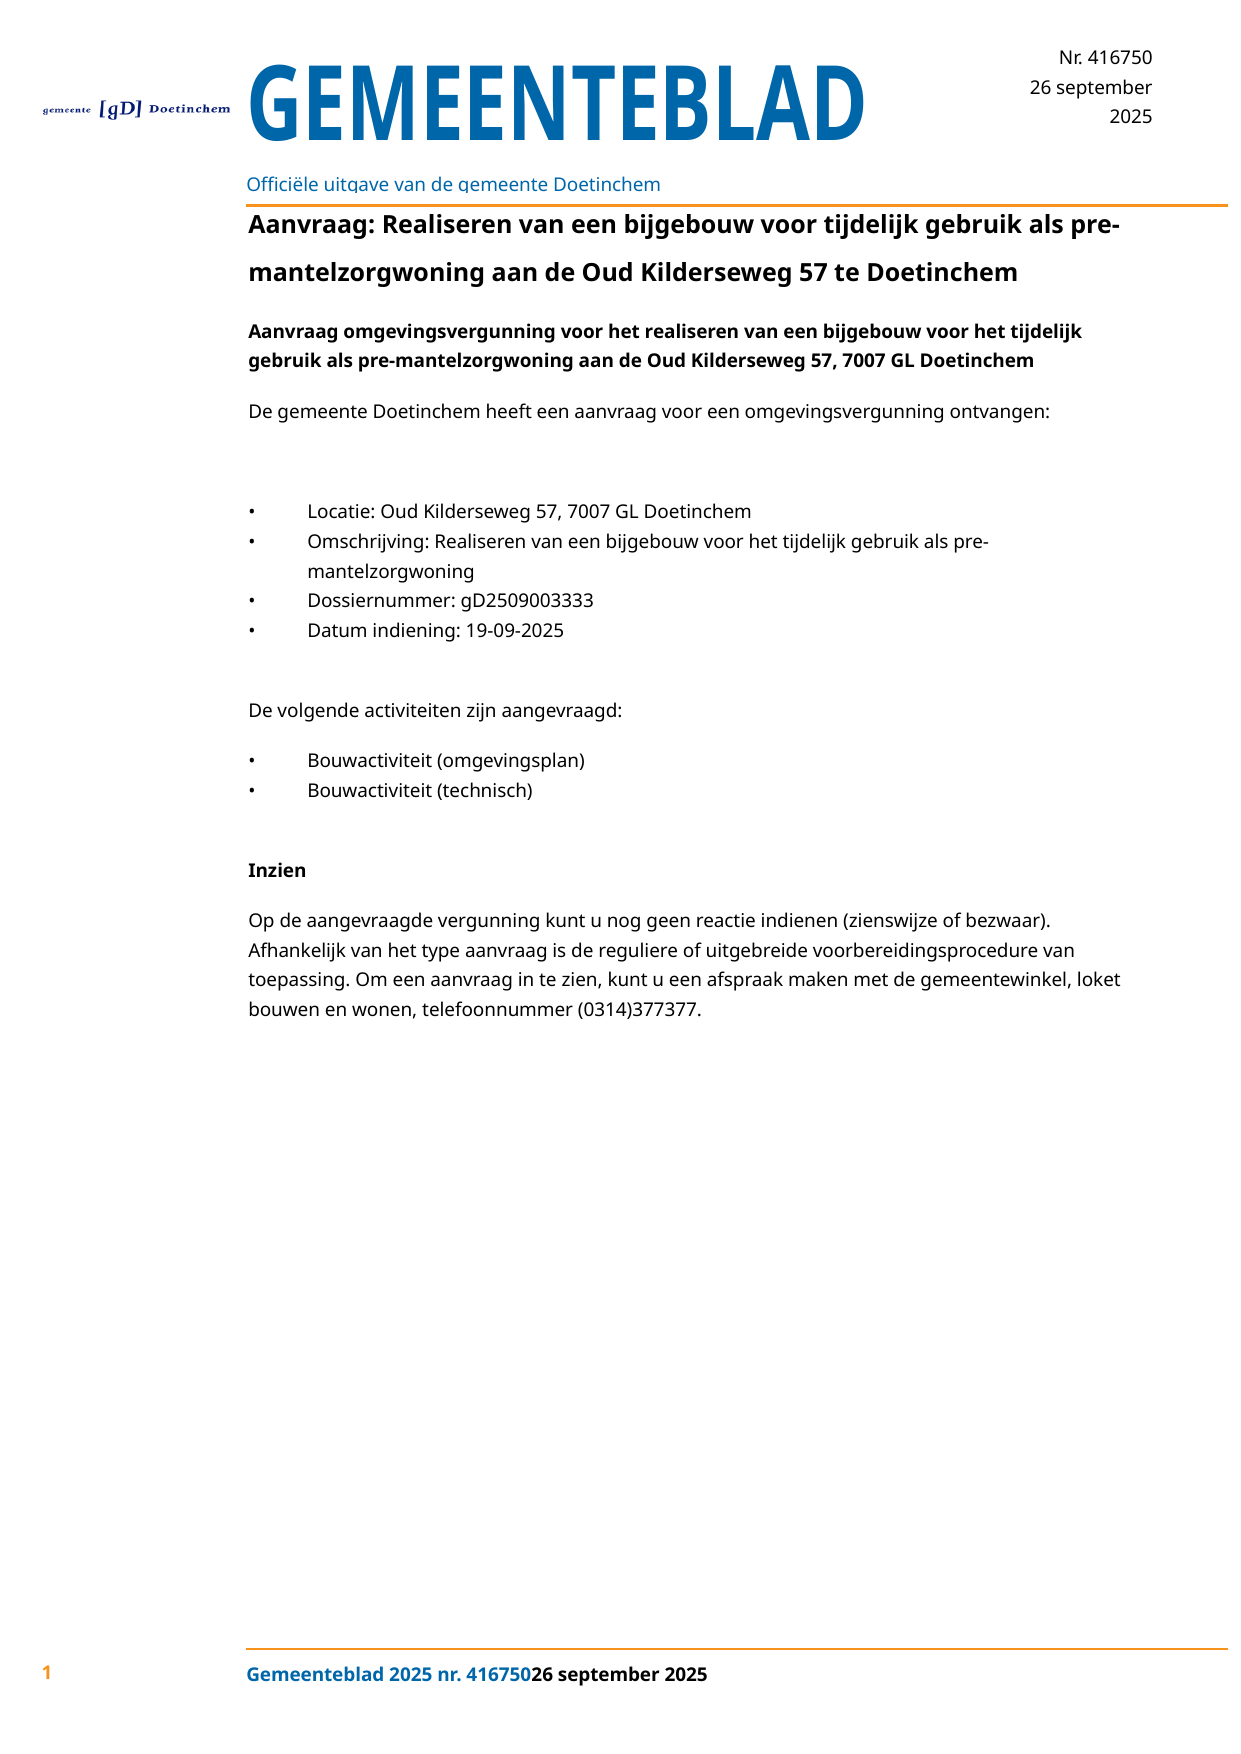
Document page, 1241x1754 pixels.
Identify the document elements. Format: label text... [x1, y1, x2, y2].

list Bouwactiviteit (omgevingsplan) [248, 747, 1152, 773]
text De volgende activiteiten zijn aangevraagd: [248, 697, 1152, 723]
picture [41, 47, 231, 172]
text Inzien [248, 857, 1152, 883]
list Dossiernummer: gD2509003333 [248, 587, 1152, 613]
list Locatie: Oud Kilderseweg 57, 7007 GL Doetinchem [248, 499, 1152, 524]
list Bouwactiviteit (technisch) [248, 777, 1152, 803]
list Datum indiening: 19-09-2025 [248, 617, 1152, 643]
text Aanvraag: Realiseren van een bijgebouw voor tijdelijk gebruik als pre-mantelzorgwoning aan de Oud Kilderseweg 57 te Doetinchem [248, 207, 1152, 288]
text Op de aangevraagde vergunning kunt u nog geen reactie indienen (zienswijze of bezwaar). Afhankelijk van het type aanvraag is de reguliere of uitgebreide voorbereidingsprocedure van toepassing. Om een aanvraag in te zien, kunt u een afspraak maken met de gemeentewinkel, loket bouwen en wonen, telefoonnummer (0314)377377. [248, 907, 1152, 1022]
text Aanvraag omgevingsvergunning voor het realiseren van een bijgebouw voor het tijdelijk gebruik als pre-mantelzorgwoning aan de Oud Kilderseweg 57, 7007 GL Doetinchem [248, 318, 1152, 373]
text De gemeente Doetinchem heeft een aanvraag voor een omgevingsvergunning ontvangen: [248, 398, 1152, 424]
list Omschrijving: Realiseren van een bijgebouw voor het tijdelijk gebruik als pre-mantelzorgwoning [248, 528, 1152, 584]
